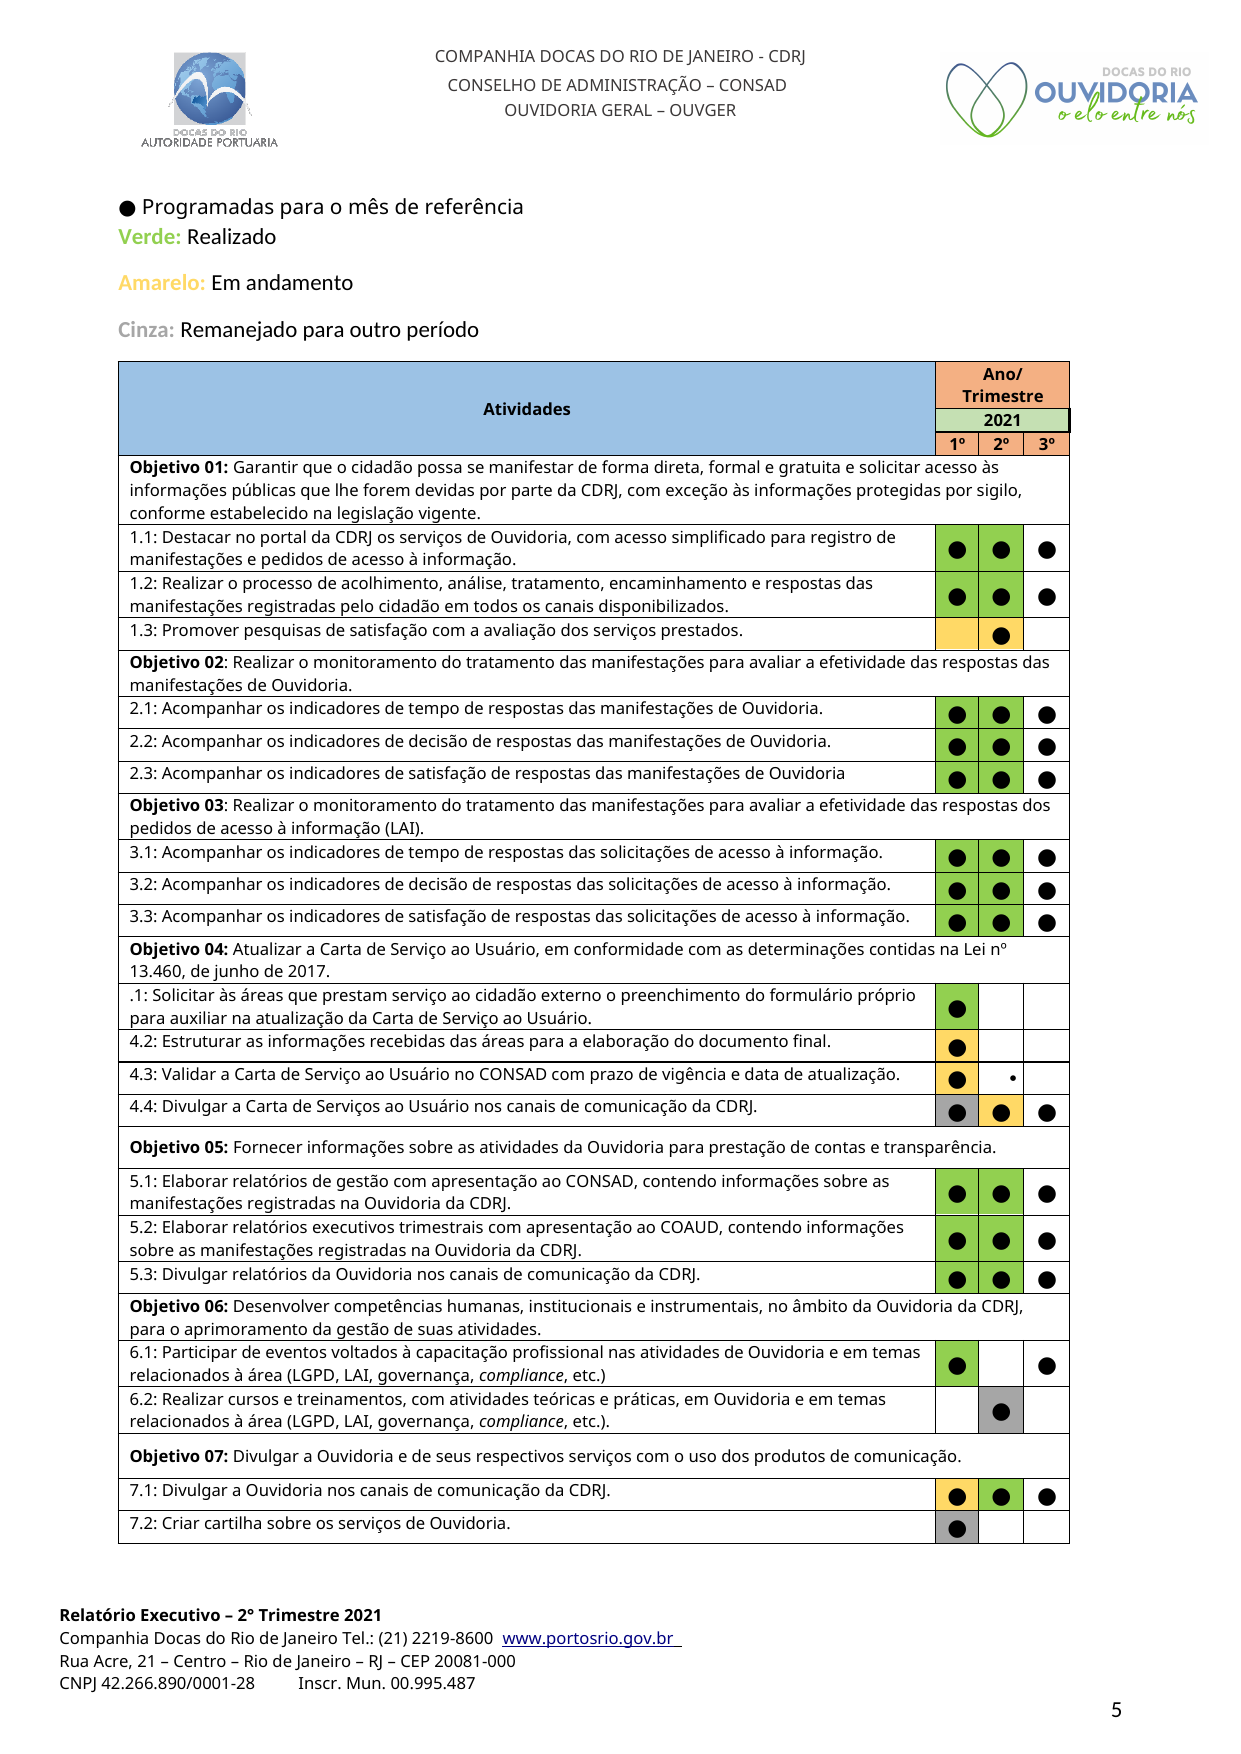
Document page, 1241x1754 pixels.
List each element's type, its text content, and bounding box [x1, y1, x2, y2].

text ● Programadas para o mês de referência [118, 192, 1122, 220]
table_cell ● [1024, 1216, 1069, 1261]
table_cell ● [979, 762, 1023, 793]
table_cell .1: Solicitar às áreas que prestam serviço ao cidadão externo o preenchimento do formulário próprio para auxiliar na atualização da Carta de Serviço ao Usuário. [119, 984, 935, 1029]
table_cell ● [979, 873, 1023, 904]
table_cell 2.1: Acompanhar os indicadores de tempo de respostas das manifestações de Ouvidoria. [119, 697, 935, 728]
table_cell ● [979, 1095, 1023, 1126]
table_cell 6.1: Participar de eventos voltados à capacitação profissional nas atividades de Ouvidoria e em temas relacionados à área (LGPD, LAI, governança, compliance, etc.) [119, 1341, 935, 1386]
table_cell [979, 1341, 1023, 1386]
table_cell ● [936, 762, 978, 793]
table_cell ● [1024, 905, 1069, 936]
table_cell ● [1024, 729, 1069, 761]
table_cell Objetivo 01: Garantir que o cidadão possa se manifestar de forma direta, formal e gratuita e solicitar acesso às informações públicas que lhe forem devidas por parte da CDRJ, com exceção às informações protegidas por sigilo, conforme estabelecido na legislação vigente. [119, 456, 1069, 524]
table_cell ● [936, 697, 978, 728]
table_cell 5.3: Divulgar relatórios da Ouvidoria nos canais de comunicação da CDRJ. [119, 1262, 935, 1293]
table_cell Objetivo 07: Divulgar a Ouvidoria e de seus respectivos serviços com o uso dos produtos de comunicação. [119, 1434, 1069, 1478]
table_cell ● [1024, 1095, 1069, 1126]
table_cell ● [1024, 1479, 1069, 1510]
table_cell [936, 1387, 978, 1433]
table_cell ● [979, 618, 1023, 649]
table_cell ● [1024, 572, 1069, 617]
table_cell ● [1024, 840, 1069, 872]
table_cell ● [936, 1511, 978, 1543]
table_cell ● [1024, 762, 1069, 793]
table_cell ● [979, 572, 1023, 617]
table_cell Objetivo 03: Realizar o monitoramento do tratamento das manifestações para avaliar a efetividade das respostas dos pedidos de acesso à informação (LAI). [119, 794, 1069, 839]
table_cell 3.3: Acompanhar os indicadores de satisfação de respostas das solicitações de acesso à informação. [119, 905, 935, 936]
table_cell 1º [936, 433, 978, 455]
table_cell [979, 1030, 1023, 1061]
table_cell ● [1024, 873, 1069, 904]
table_cell ● [979, 697, 1023, 728]
table_cell [1024, 1511, 1069, 1543]
table_cell [979, 1063, 1023, 1094]
table_cell ● [936, 1341, 978, 1386]
table_cell Objetivo 02: Realizar o monitoramento do tratamento das manifestações para avaliar a efetividade das respostas das manifestações de Ouvidoria. [119, 651, 1069, 696]
table_cell ● [936, 1262, 978, 1293]
table_cell 3º [1024, 433, 1069, 455]
table_cell ● [936, 1030, 978, 1061]
table_cell 1.3: Promover pesquisas de satisfação com a avaliação dos serviços prestados. [119, 618, 935, 649]
table_cell ● [936, 1216, 978, 1261]
table_cell 3.2: Acompanhar os indicadores de decisão de respostas das solicitações de acesso à informação. [119, 873, 935, 904]
table_cell [1024, 1387, 1069, 1433]
table_cell ● [936, 905, 978, 936]
table_header Ano/Trimestre [936, 362, 1069, 408]
table_cell ● [1024, 1169, 1069, 1214]
table_cell 1.2: Realizar o processo de acolhimento, análise, tratamento, encaminhamento e respostas das manifestações registradas pelo cidadão em todos os canais disponibilizados. [119, 572, 935, 617]
table_cell [1024, 1030, 1069, 1061]
table_cell ● [979, 905, 1023, 936]
table_cell ● [979, 1387, 1023, 1433]
table_cell ● [979, 525, 1023, 571]
table_cell ● [979, 840, 1023, 872]
text Cinza: Remanejado para outro período [118, 315, 1122, 343]
table_cell 2.3: Acompanhar os indicadores de satisfação de respostas das manifestações de Ouvidoria [119, 762, 935, 793]
table_cell 7.1: Divulgar a Ouvidoria nos canais de comunicação da CDRJ. [119, 1479, 935, 1510]
table_cell 2.2: Acompanhar os indicadores de decisão de respostas das manifestações de Ouvidoria. [119, 729, 935, 761]
table_cell ● [979, 1169, 1023, 1214]
table_cell ● [1024, 1262, 1069, 1293]
text Verde: Realizado [118, 222, 1122, 250]
text Amarelo: Em andamento [118, 268, 1122, 296]
table_cell ● [979, 729, 1023, 761]
table_cell ● [936, 729, 978, 761]
table_cell ● [1024, 1341, 1069, 1386]
table_cell ● [1024, 697, 1069, 728]
table_cell Objetivo 05: Fornecer informações sobre as atividades da Ouvidoria para prestação de contas e transparência. [119, 1127, 1069, 1168]
table_cell 4.3: Validar a Carta de Serviço ao Usuário no CONSAD com prazo de vigência e data de atualização. [119, 1063, 935, 1094]
table_cell ● [936, 525, 978, 571]
table_cell 2º [979, 433, 1023, 455]
table_cell 2021 [936, 409, 1068, 431]
table_cell ● [936, 984, 978, 1029]
table_cell 3.1: Acompanhar os indicadores de tempo de respostas das solicitações de acesso à informação. [119, 840, 935, 872]
table_cell ● [936, 1063, 978, 1094]
table_cell 7.2: Criar cartilha sobre os serviços de Ouvidoria. [119, 1511, 935, 1543]
table_cell ● [936, 1095, 978, 1126]
table_cell ● [979, 1216, 1023, 1261]
table_cell Objetivo 04: Atualizar a Carta de Serviço ao Usuário, em conformidade com as determinações contidas na Lei nº 13.460, de junho de 2017. [119, 937, 1069, 983]
table_cell [1024, 1063, 1069, 1094]
table_cell [1024, 984, 1069, 1029]
table_cell [1024, 618, 1069, 649]
table_cell ● [979, 1262, 1023, 1293]
table_cell 4.2: Estruturar as informações recebidas das áreas para a elaboração do documento final. [119, 1030, 935, 1061]
table_cell [936, 618, 978, 649]
table_cell ● [936, 840, 978, 872]
table_header Atividades [119, 362, 935, 455]
table_cell ● [936, 1479, 978, 1510]
table_cell 6.2: Realizar cursos e treinamentos, com atividades teóricas e práticas, em Ouvidoria e em temas relacionados à área (LGPD, LAI, governança, compliance, etc.). [119, 1387, 935, 1433]
table_cell ● [936, 873, 978, 904]
table_cell ● [979, 1479, 1023, 1510]
table_cell 4.4: Divulgar a Carta de Serviços ao Usuário nos canais de comunicação da CDRJ. [119, 1095, 935, 1126]
table_cell 1.1: Destacar no portal da CDRJ os serviços de Ouvidoria, com acesso simplificado para registro de manifestações e pedidos de acesso à informação. [119, 525, 935, 571]
table_cell ● [1024, 525, 1069, 571]
table_cell 5.2: Elaborar relatórios executivos trimestrais com apresentação ao COAUD, contendo informações sobre as manifestações registradas na Ouvidoria da CDRJ. [119, 1216, 935, 1261]
table_cell ● [936, 1169, 978, 1214]
table_cell 5.1: Elaborar relatórios de gestão com apresentação ao CONSAD, contendo informações sobre as manifestações registradas na Ouvidoria da CDRJ. [119, 1169, 935, 1214]
table_cell [979, 1511, 1023, 1543]
table_cell [979, 984, 1023, 1029]
table_cell ● [936, 572, 978, 617]
table_cell Objetivo 06: Desenvolver competências humanas, institucionais e instrumentais, no âmbito da Ouvidoria da CDRJ, para o aprimoramento da gestão de suas atividades. [119, 1294, 1069, 1340]
